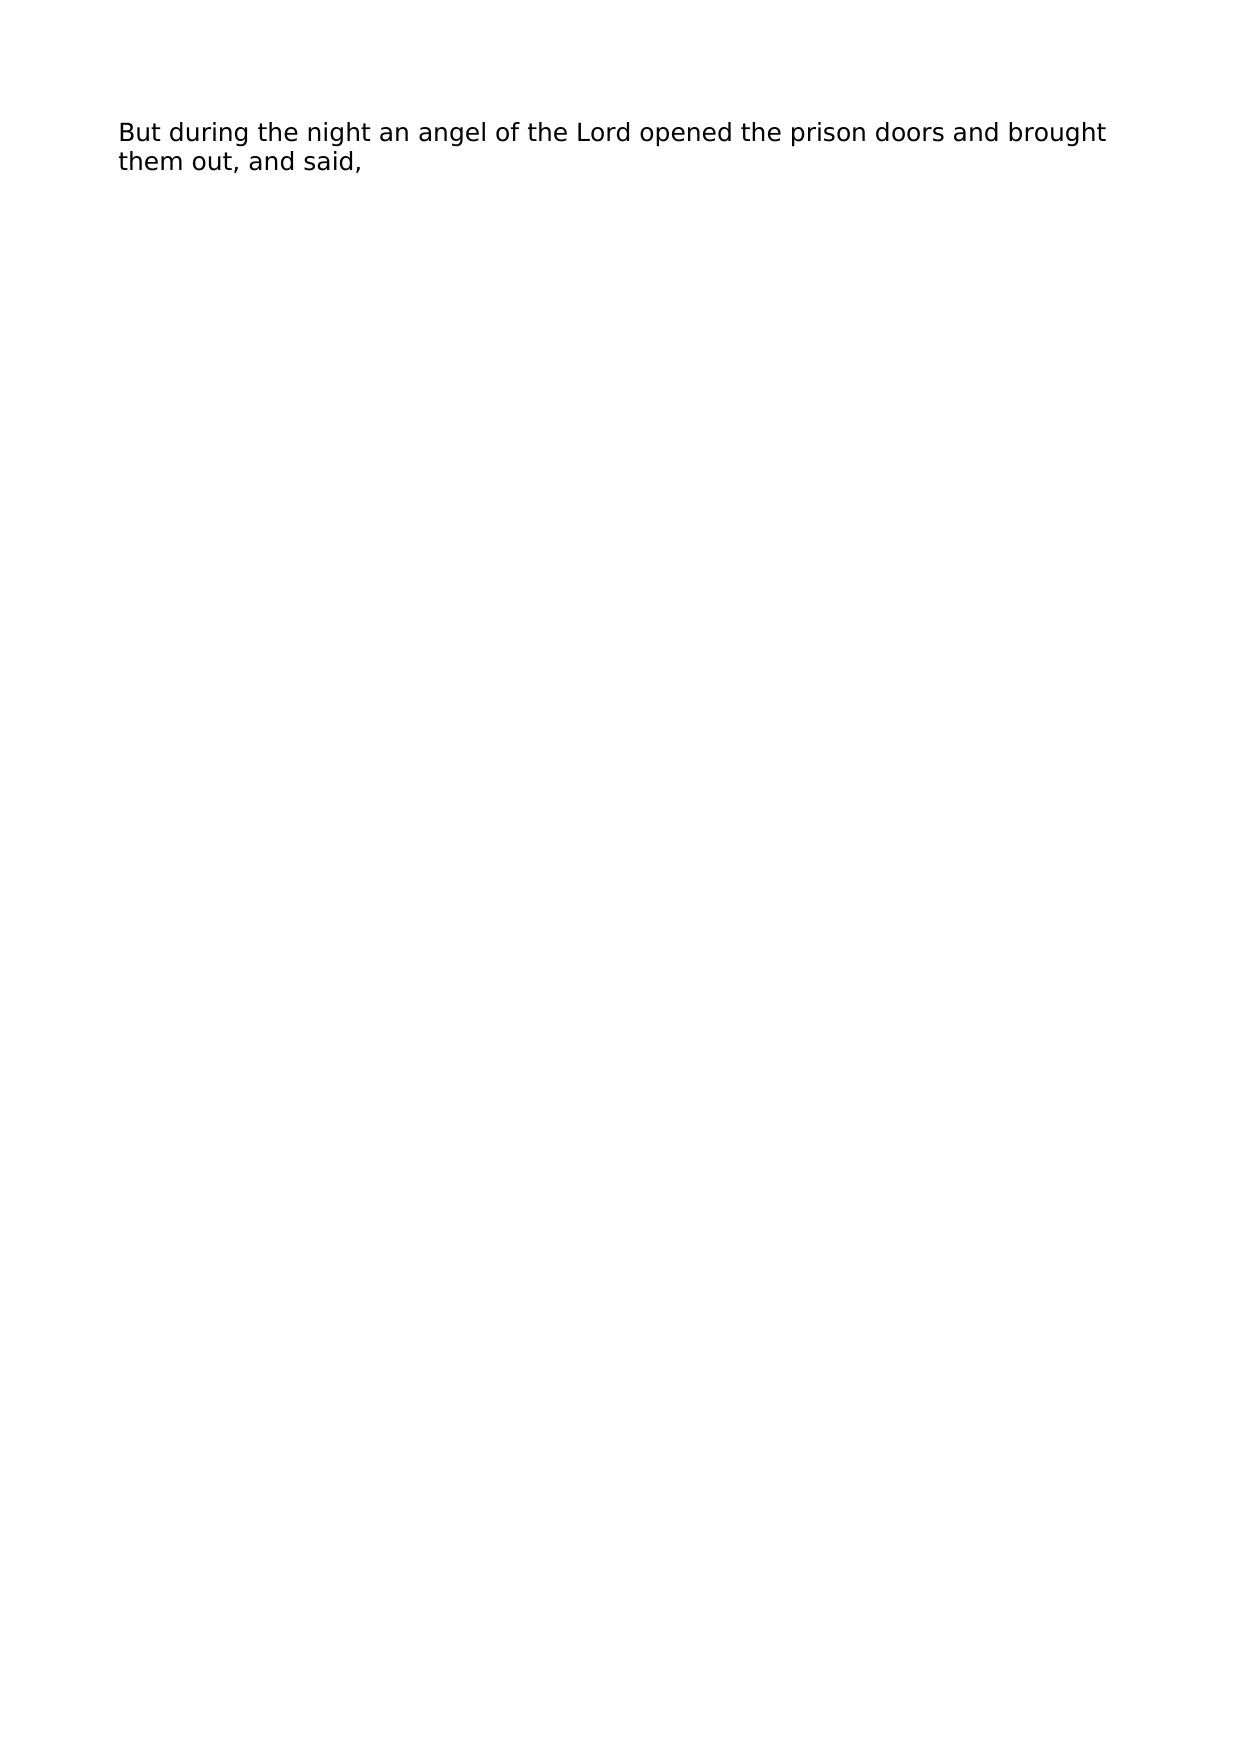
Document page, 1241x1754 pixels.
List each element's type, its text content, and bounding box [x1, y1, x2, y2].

text But during the night an angel of the Lord opened the prison doors and brought them out, and said, [118, 118, 1122, 176]
